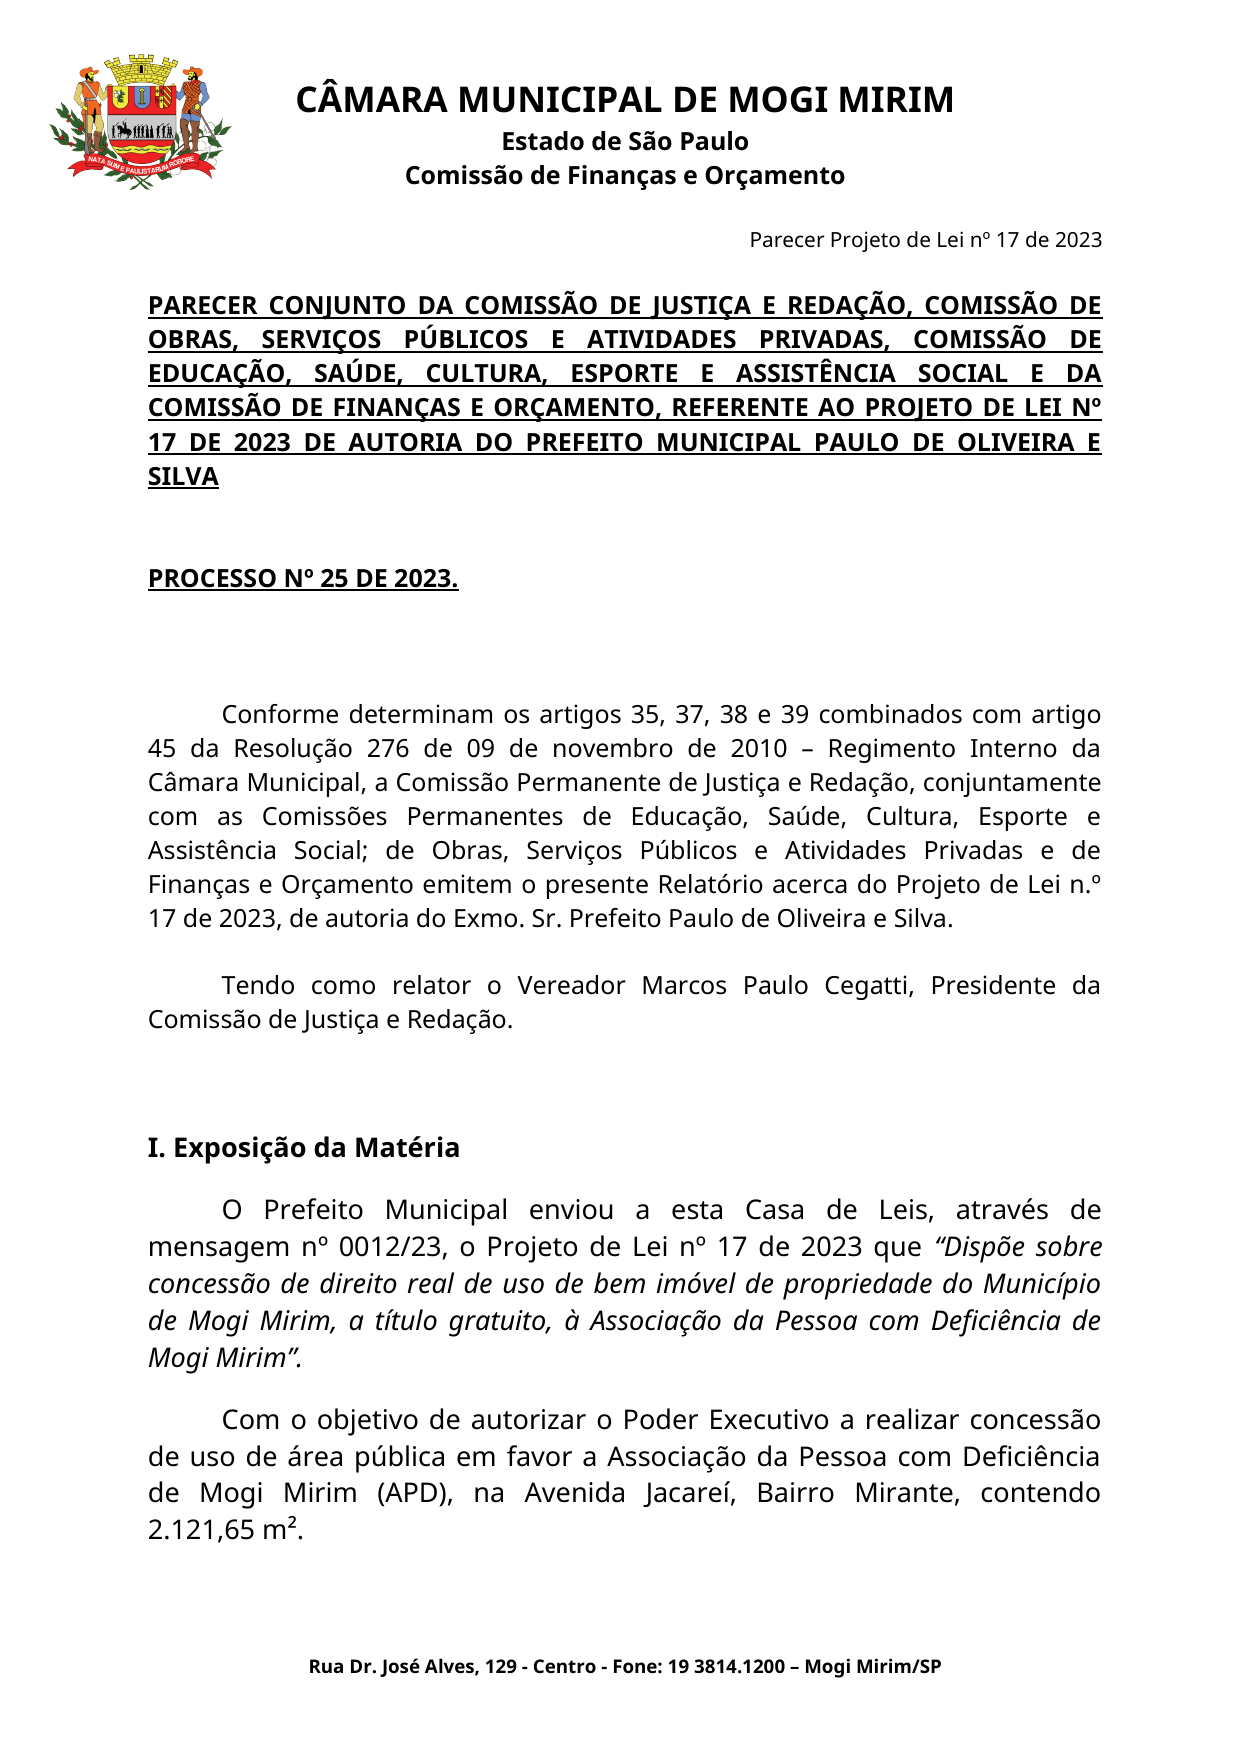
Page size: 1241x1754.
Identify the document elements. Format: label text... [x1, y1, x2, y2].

text EDUCAÇÃO, SAÚDE, CULTURA, ESPORTE E ASSISTÊNCIA SOCIAL E DA [148, 353, 1103, 385]
text Com o objetivo de autorizar o Poder Executivo a realizar concessão de uso de área pública em favor a Associação da Pessoa com Deficiência de Mogi Mirim (APD), na Avenida Jacareí, Bairro Mirante, contendo 2.121,65 m². [148, 1400, 1103, 1548]
text PARECER CONJUNTO DA COMISSÃO DE JUSTIÇA E REDAÇÃO, COMISSÃO DE [148, 288, 1103, 317]
text O Prefeito Municipal enviou a esta Casa de Leis, através de mensagem nº 0012/23, o Projeto de Lei nº 17 de 2023 que “Dispõe sobre concessão de direito real de uso de bem imóvel de propriedade do Município de Mogi Mirim, a título gratuito, à Associação da Pessoa com Deficiência de Mogi Mirim”. [148, 1191, 1103, 1375]
picture [26, 42, 253, 202]
text I. Exposição da Matéria [148, 1129, 1103, 1166]
text COMISSÃO DE FINANÇAS E ORÇAMENTO, REFERENTE AO PROJETO DE LEI Nº 17 DE 2023 DE AUTORIA DO PREFEITO MUNICIPAL PAULO DE OLIVEIRA E SILVA [148, 387, 1103, 492]
text Conforme determinam os artigos 35, 37, 38 e 39 combinados com artigo 45 da Resolução 276 de 09 de novembro de 2010 – Regimento Interno da Câmara Municipal, a Comissão Permanente de Justiça e Redação, conjuntamente com as Comissões Permanentes de Educação, Saúde, Cultura, Esporte e Assistência Social; de Obras, Serviços Públicos e Atividades Privadas e de Finanças e Orçamento emitem o presente Relatório acerca do Projeto de Lei n.º 17 de 2023, de autoria do Exmo. Sr. Prefeito Paulo de Oliveira e Silva. [148, 697, 1103, 935]
text Tendo como relator o Vereador Marcos Paulo Cegatti, Presidente da Comissão de Justiça e Redação. [148, 968, 1103, 1036]
text OBRAS, SERVIÇOS PÚBLICOS E ATIVIDADES PRIVADAS, COMISSÃO DE [148, 319, 1103, 351]
text PROCESSO Nº 25 DE 2023. [148, 560, 1103, 594]
